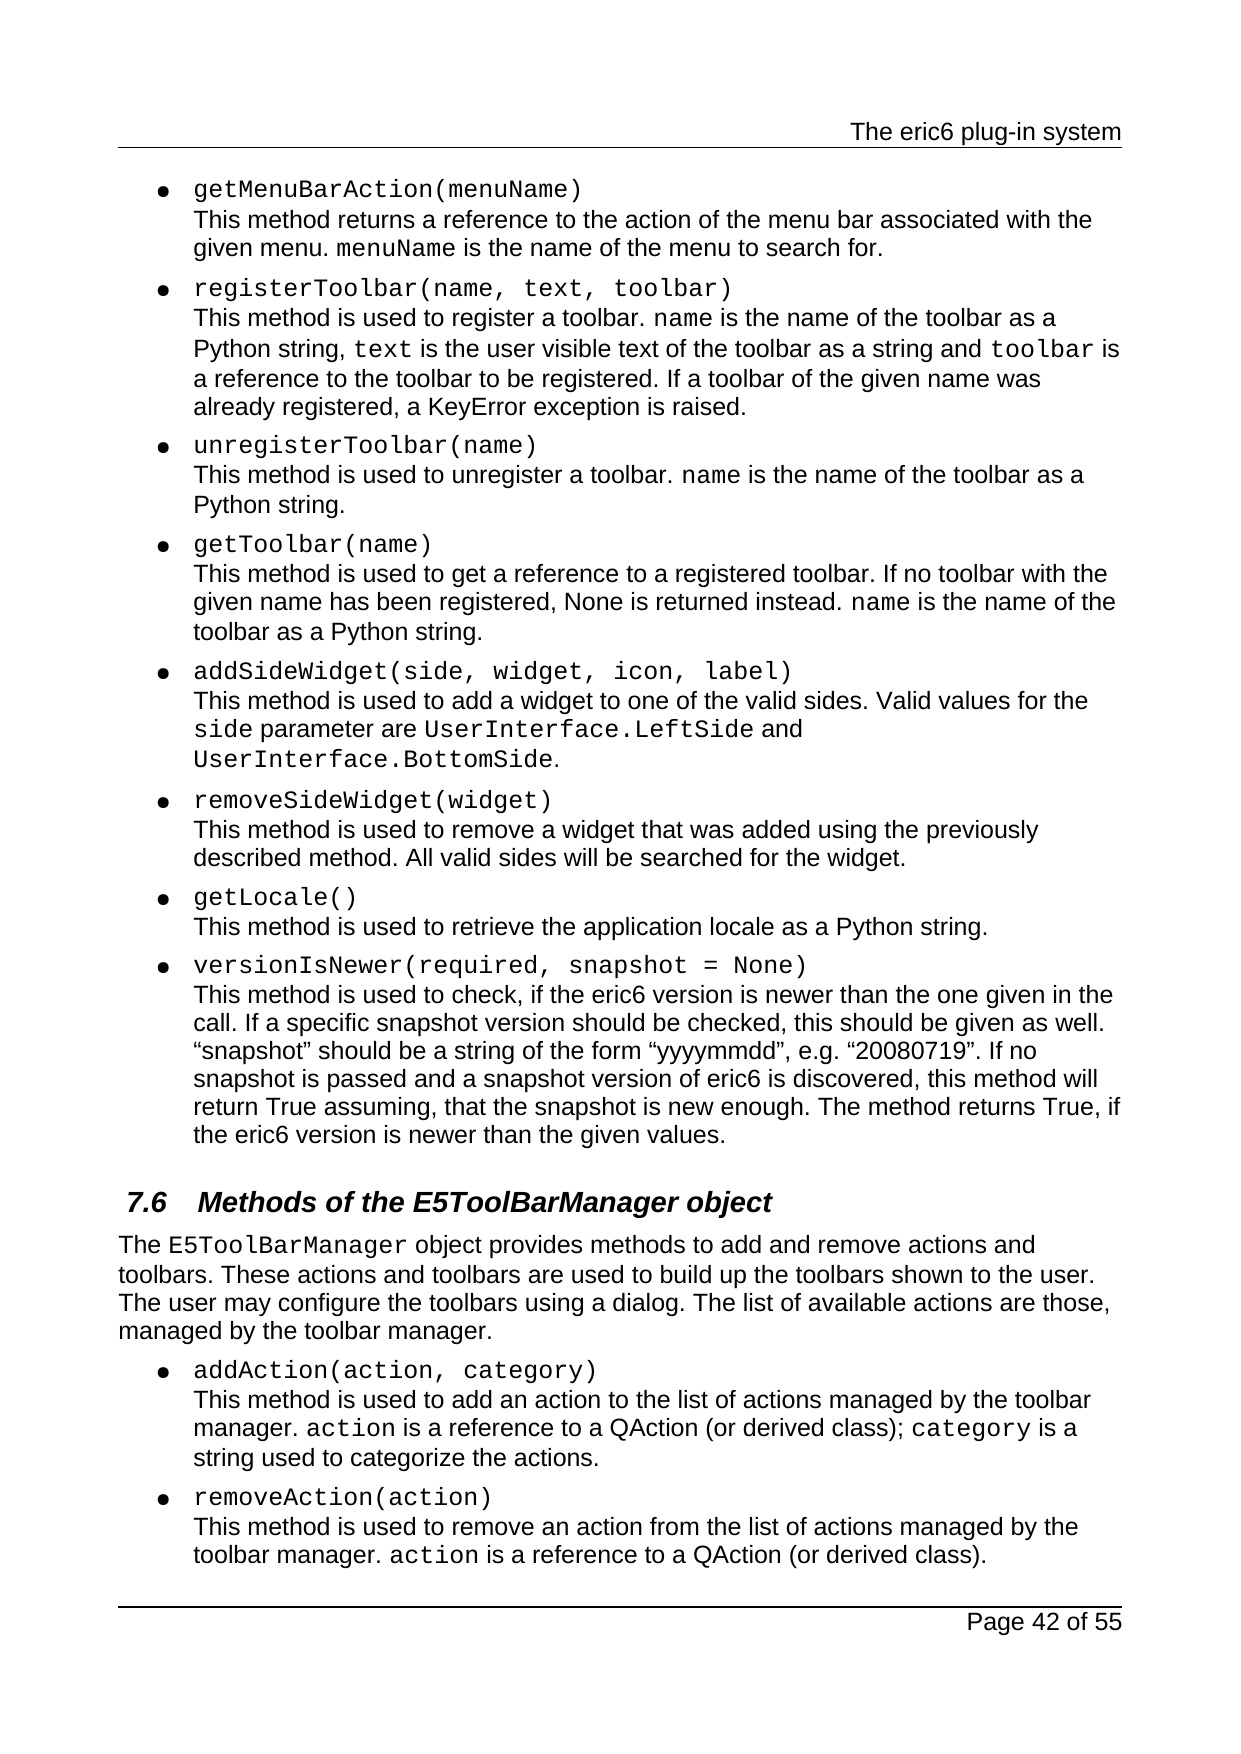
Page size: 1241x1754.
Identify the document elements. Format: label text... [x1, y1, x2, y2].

list getToolbar(name) This method is used to get a reference to a registered toolbar. If no toolbar with the given name has been registered, None is returned instead. name is the name of the toolbar as a Python string. [156, 532, 1122, 646]
list removeAction(action) This method is used to remove an action from the list of actions managed by the toolbar manager. action is a reference to a QAction (or derived class). [156, 1484, 1122, 1571]
list unregisterToolbar(name) This method is used to unregister a toolbar. name is the name of the toolbar as a Python string. [156, 433, 1122, 519]
list addAction(action, category) This method is used to add an action to the list of actions managed by the toolbar manager. action is a reference to a QAction (or derived class); category is a string used to categorize the actions. [156, 1358, 1122, 1472]
list versionIsNewer(required, snapshot = None) This method is used to check, if the eric6 version is newer than the one given in the call. If a specific snapshot version should be checked, this should be given as well. “snapshot” should be a string of the form “yyyymmdd”, e.g. “20080719”. If no snapshot is passed and a snapshot version of eric6 is discovered, this method will return True assuming, that the snapshot is new enough. The method returns True, if the eric6 version is newer than the given values. [156, 953, 1122, 1149]
subtitle Methods of the E5ToolBarManager object [118, 1186, 1122, 1219]
list addSideWidget(side, widget, icon, label) This method is used to add a widget to one of the valid sides. Valid values for the side parameter are UserInterface.LeftSide and UserInterface.BottomSide. [156, 658, 1122, 775]
list removeSideWidget(widget) This method is used to remove a widget that was added using the previously described method. All valid sides will be searched for the widget. [156, 787, 1122, 872]
list registerToolbar(name, text, toolbar) This method is used to register a toolbar. name is the name of the toolbar as a Python string, text is the user visible text of the toolbar as a string and toolbar is a reference to the toolbar to be registered. If a toolbar of the given name was already registered, a KeyError exception is raised. [156, 276, 1122, 420]
list getMenuBarAction(menuName) This method returns a reference to the action of the menu bar associated with the given menu. menuName is the name of the menu to search for. [156, 177, 1122, 263]
text The E5ToolBarManager object provides methods to add and remove actions and toolbars. These actions and toolbars are used to build up the toolbars shown to the user. The user may configure the toolbars using a dialog. The list of available actions are those, managed by the toolbar manager. [118, 1231, 1122, 1345]
list getLocale() This method is used to retrieve the application locale as a Python string. [156, 884, 1122, 940]
